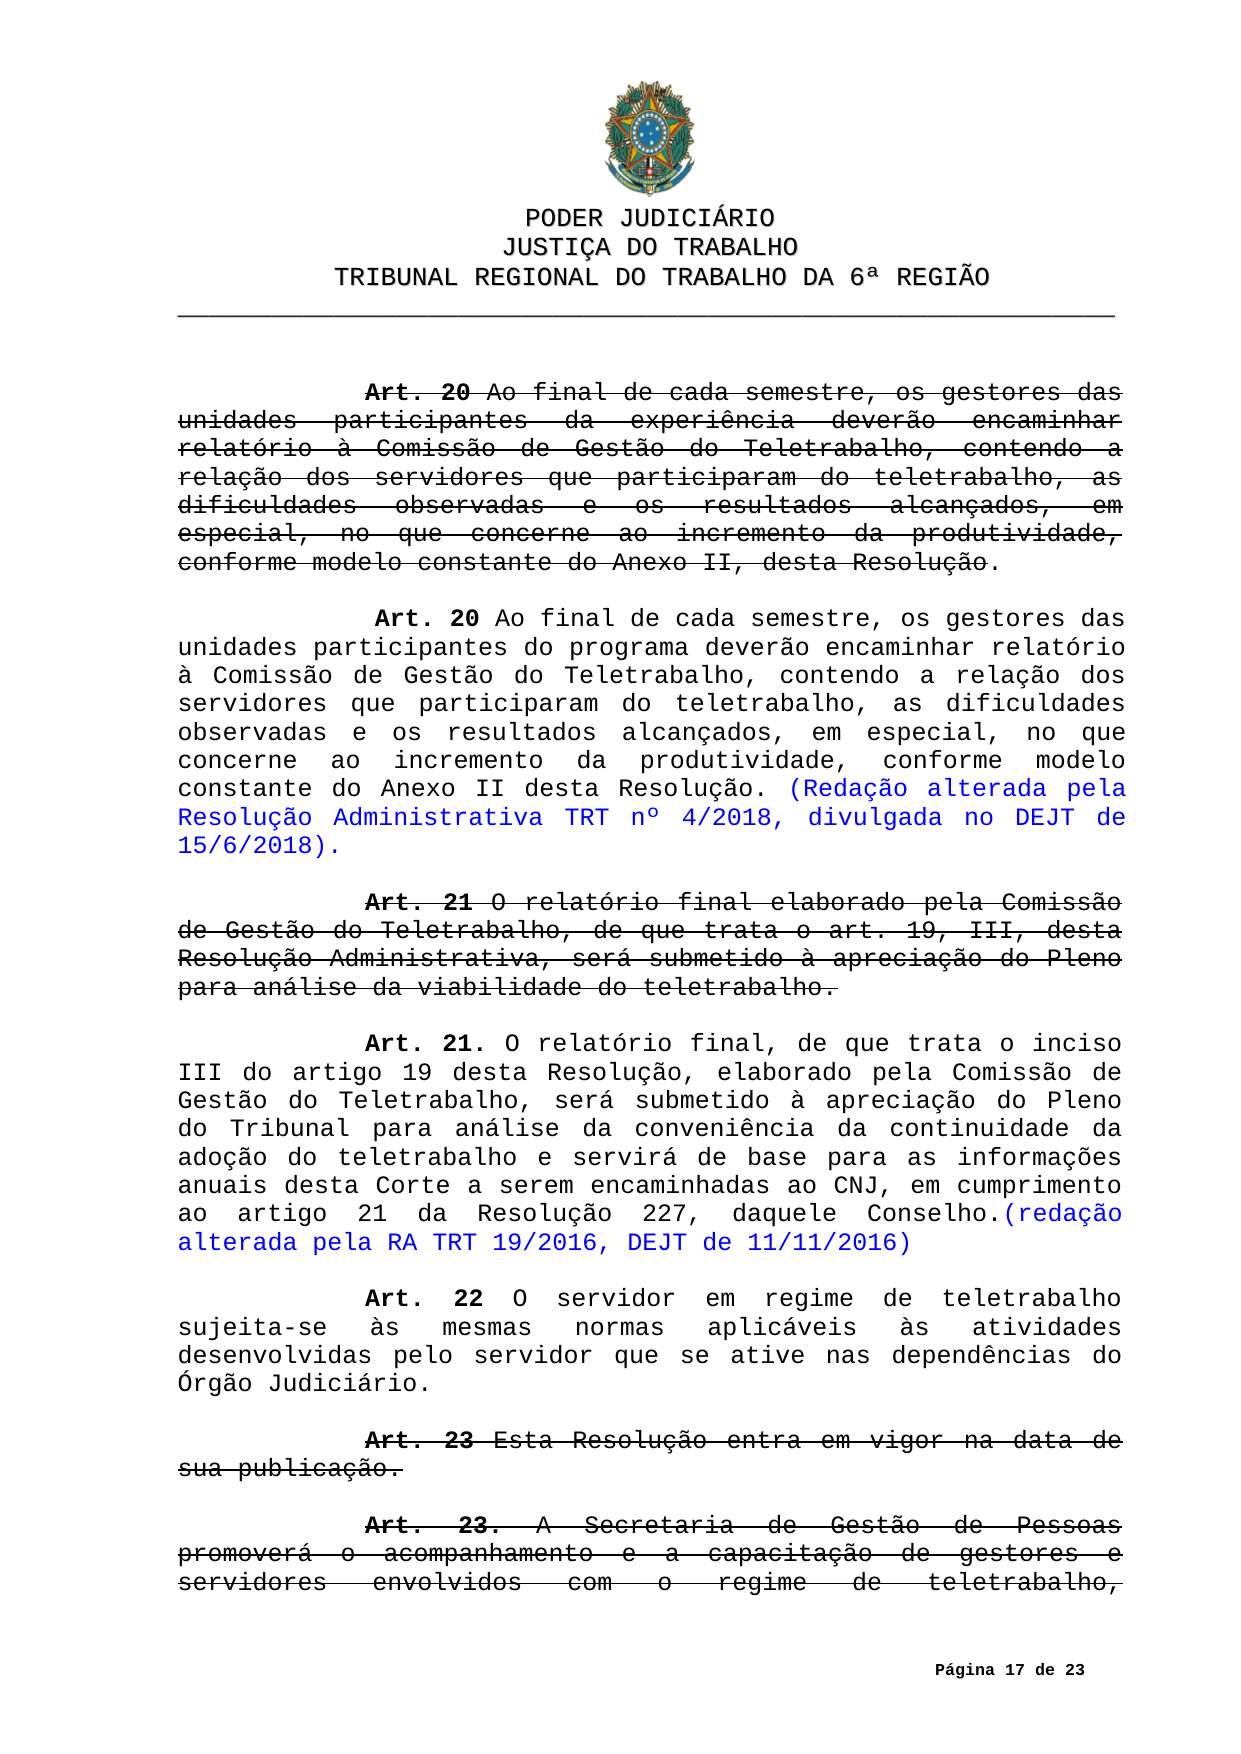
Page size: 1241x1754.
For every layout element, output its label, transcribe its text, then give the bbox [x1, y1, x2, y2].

text Art. 21 O relatório final elaborado pela Comissão de Gestão do Teletrabalho, de que trata o art. 19, III, desta Resolução Administrativa, será submetido à apreciação do Pleno para análise da viabilidade do teletrabalho. [177, 960, 1122, 1003]
text Art. 20 Ao final de cada semestre, os gestores das unidades participantes da experiência deverão encaminhar relatório à Comissão de Gestão do Teletrabalho, contendo a relação dos servidores que participaram do teletrabalho, as dificuldades observadas e os resultados alcançados, em especial, no que concerne ao incremento da produtividade, conforme modelo constante do Anexo II, desta Resolução. [177, 422, 1122, 449]
text Art. 22 O servidor em regime de teletrabalho sujeita-se às mesmas normas aplicáveis às atividades desenvolvidas pelo servidor que se ative nas dependências do Órgão Judiciário. [177, 1286, 1122, 1399]
text Art. 20 Ao final de cada semestre, os gestores das unidades participantes da experiência deverão encaminhar relatório à Comissão de Gestão do Teletrabalho, contendo a relação dos servidores que participaram do teletrabalho, as dificuldades observadas e os resultados alcançados, em especial, no que concerne ao incremento da produtividade, conforme modelo constante do Anexo II, desta Resolução. [177, 479, 1122, 506]
text Art. 21 O relatório final elaborado pela Comissão de Gestão do Teletrabalho, de que trata o art. 19, III, desta Resolução Administrativa, será submetido à apreciação do Pleno para análise da viabilidade do teletrabalho. [177, 932, 1122, 959]
text Art. 20 Ao final de cada semestre, os gestores das unidades participantes da experiência deverão encaminhar relatório à Comissão de Gestão do Teletrabalho, contendo a relação dos servidores que participaram do teletrabalho, as dificuldades observadas e os resultados alcançados, em especial, no que concerne ao incremento da produtividade, conforme modelo constante do Anexo II, desta Resolução. [177, 535, 1122, 578]
text Art. 23. A Secretaria de Gestão de Pessoas promoverá o acompanhamento e a capacitação de gestores e servidores envolvidos com o regime de teletrabalho, observando-se o mínimo de 1 (uma) oficina anual de capacitação e de troca de experiências para servidores em teletrabalho e respectivos gestores.(redação alterada pela RA TRT 19/2016, DEJT de 11/11/2016) [177, 1513, 1122, 1554]
text Art. 23. A Secretaria de Gestão de Pessoas promoverá o acompanhamento e a capacitação de gestores e servidores envolvidos com o regime de teletrabalho, observando-se o mínimo de 1 (uma) oficina anual de capacitação e de troca de experiências para servidores em teletrabalho e respectivos gestores.(redação alterada pela RA TRT 19/2016, DEJT de 11/11/2016) [177, 1584, 1122, 1598]
text Art. 20 Ao final de cada semestre, os gestores das unidades participantes da experiência deverão encaminhar relatório à Comissão de Gestão do Teletrabalho, contendo a relação dos servidores que participaram do teletrabalho, as dificuldades observadas e os resultados alcançados, em especial, no que concerne ao incremento da produtividade, conforme modelo constante do Anexo II, desta Resolução. [177, 507, 1122, 534]
text Art. 21. O relatório final, de que trata o inciso III do artigo 19 desta Resolução, elaborado pela Comissão de Gestão do Teletrabalho, será submetido à apreciação do Pleno do Tribunal para análise da conveniência da continuidade da adoção do teletrabalho e servirá de base para as informações anuais desta Corte a serem encaminhadas ao CNJ, em cumprimento ao artigo 21 da Resolução 227, daquele Conselho.(redação alterada pela RA TRT 19/2016, DEJT de 11/11/2016) [177, 1031, 1122, 1258]
text Art. 20 Ao final de cada semestre, os gestores das unidades participantes do programa deverão encaminhar relatório à Comissão de Gestão do Teletrabalho, contendo a relação dos servidores que participaram do teletrabalho, as dificuldades observadas e os resultados alcançados, em especial, no que concerne ao incremento da produtividade, conforme modelo constante do Anexo II desta Resolução. (Redação alterada pela Resolução Administrativa TRT nº 4/2018, divulgada no DEJT de 15/6/2018). [177, 606, 1126, 861]
text Art. 23. A Secretaria de Gestão de Pessoas promoverá o acompanhamento e a capacitação de gestores e servidores envolvidos com o regime de teletrabalho, observando-se o mínimo de 1 (uma) oficina anual de capacitação e de troca de experiências para servidores em teletrabalho e respectivos gestores.(redação alterada pela RA TRT 19/2016, DEJT de 11/11/2016) [177, 1555, 1122, 1583]
text Art. 23 Esta Resolução entra em vigor na data de sua publicação. [177, 1428, 1122, 1484]
text Art. 20 Ao final de cada semestre, os gestores das unidades participantes da experiência deverão encaminhar relatório à Comissão de Gestão do Teletrabalho, contendo a relação dos servidores que participaram do teletrabalho, as dificuldades observadas e os resultados alcançados, em especial, no que concerne ao incremento da produtividade, conforme modelo constante do Anexo II, desta Resolução. [177, 379, 1122, 421]
text Art. 21 O relatório final elaborado pela Comissão de Gestão do Teletrabalho, de que trata o art. 19, III, desta Resolução Administrativa, será submetido à apreciação do Pleno para análise da viabilidade do teletrabalho. [177, 889, 1122, 931]
picture [604, 81, 695, 197]
text Art. 20 Ao final de cada semestre, os gestores das unidades participantes da experiência deverão encaminhar relatório à Comissão de Gestão do Teletrabalho, contendo a relação dos servidores que participaram do teletrabalho, as dificuldades observadas e os resultados alcançados, em especial, no que concerne ao incremento da produtividade, conforme modelo constante do Anexo II, desta Resolução. [177, 450, 1122, 478]
